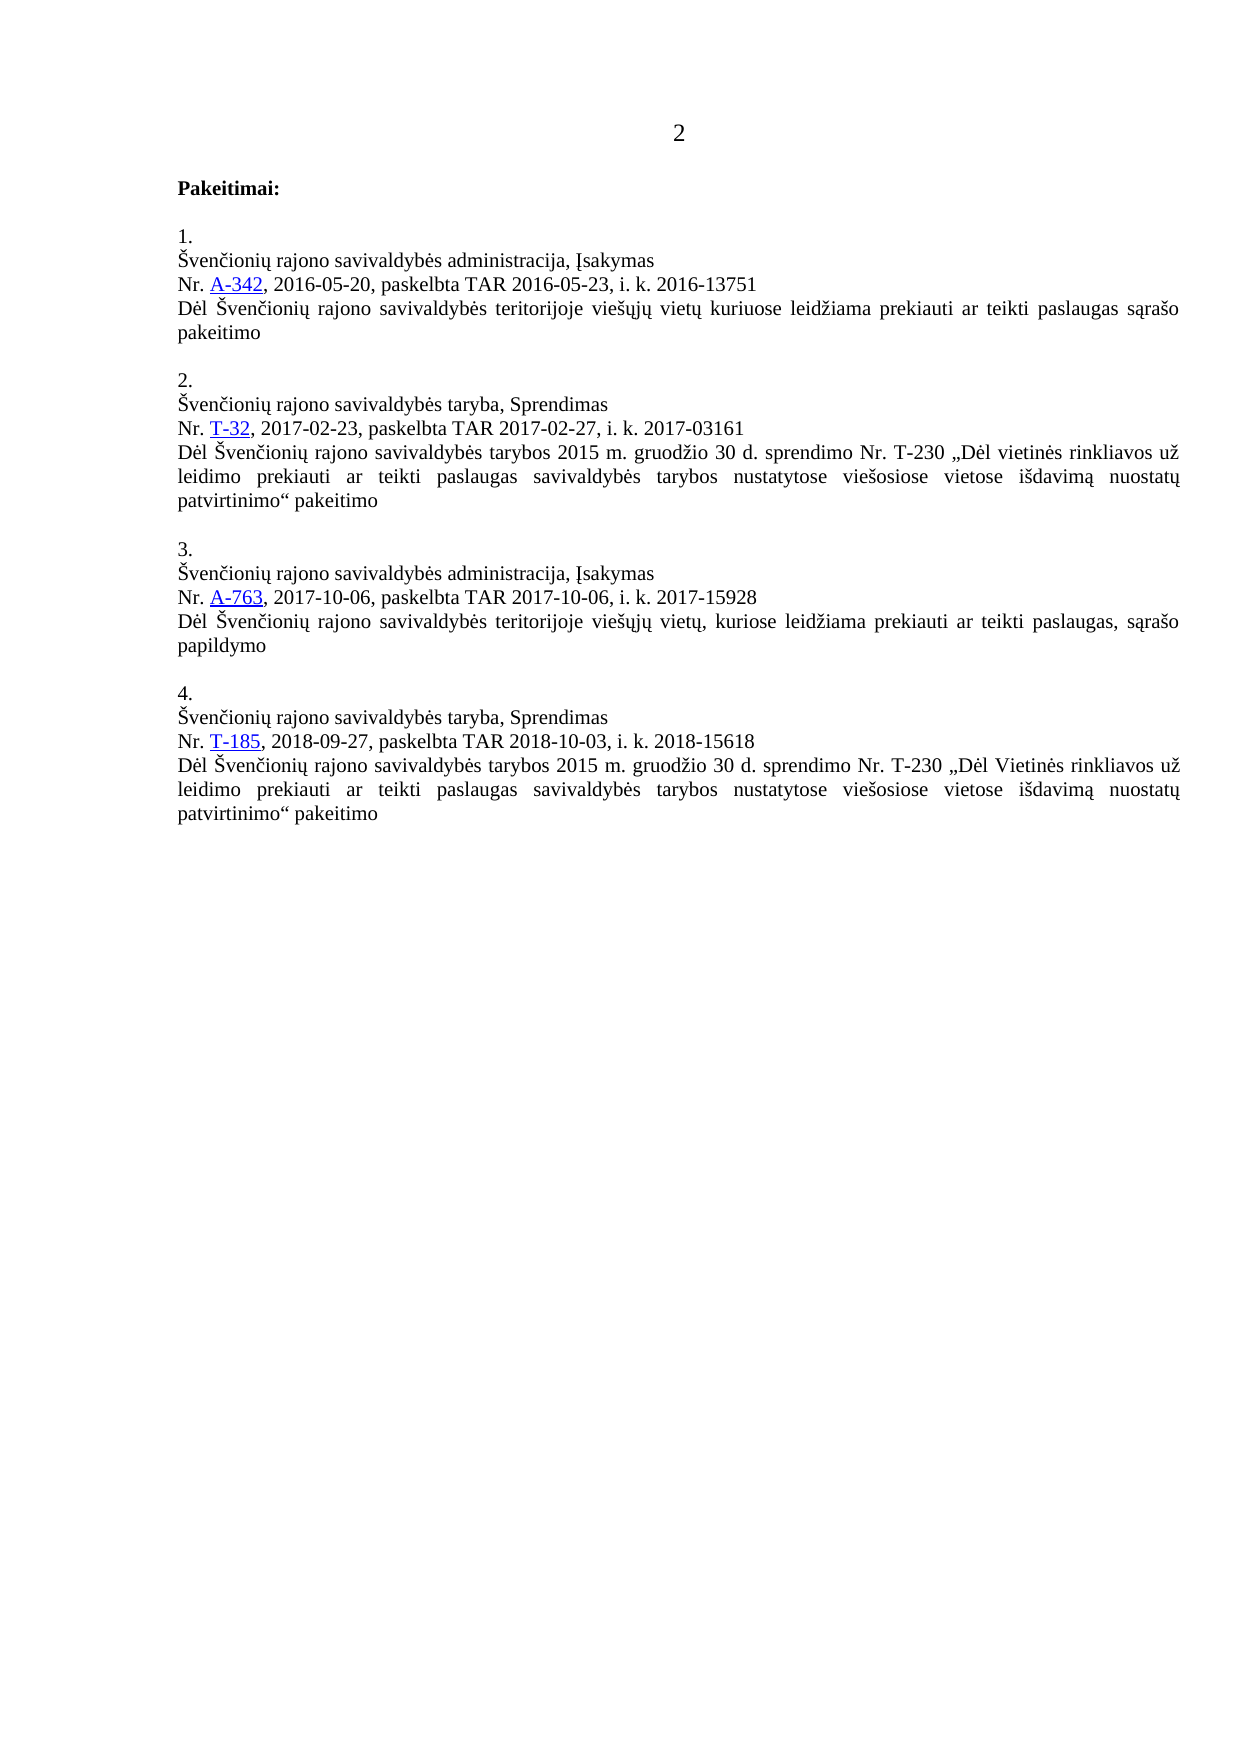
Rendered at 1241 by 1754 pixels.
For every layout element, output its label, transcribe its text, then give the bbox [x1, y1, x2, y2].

text Nr. A-763, 2017-10-06, paskelbta TAR 2017-10-06, i. k. 2017-15928 [177, 585, 1181, 609]
text Švenčionių rajono savivaldybės administracija, Įsakymas [177, 561, 1181, 585]
text 1. [177, 224, 1181, 248]
text 4. [177, 681, 1181, 705]
text Švenčionių rajono savivaldybės taryba, Sprendimas [177, 392, 1181, 416]
text Pakeitimai: [177, 176, 1181, 200]
text Nr. A-342, 2016-05-20, paskelbta TAR 2016-05-23, i. k. 2016-13751 [177, 272, 1181, 296]
text Nr. T-185, 2018-09-27, paskelbta TAR 2018-10-03, i. k. 2018-15618 [177, 729, 1181, 753]
text Dėl Švenčionių rajono savivaldybės tarybos 2015 m. gruodžio 30 d. sprendimo Nr. T-230 „Dėl vietinės rinkliavos už leidimo prekiauti ar teikti paslaugas savivaldybės tarybos nustatytose viešosiose vietose išdavimą nuostatų patvirtinimo“ pakeitimo [177, 440, 1181, 512]
text 2. [177, 368, 1181, 392]
text Švenčionių rajono savivaldybės taryba, Sprendimas [177, 705, 1181, 729]
text Švenčionių rajono savivaldybės administracija, Įsakymas [177, 248, 1181, 272]
text Dėl Švenčionių rajono savivaldybės tarybos 2015 m. gruodžio 30 d. sprendimo Nr. T-230 „Dėl Vietinės rinkliavos už leidimo prekiauti ar teikti paslaugas savivaldybės tarybos nustatytose viešosiose vietose išdavimą nuostatų patvirtinimo“ pakeitimo [177, 753, 1181, 825]
text 3. [177, 537, 1181, 561]
text Dėl Švenčionių rajono savivaldybės teritorijoje viešųjų vietų, kuriose leidžiama prekiauti ar teikti paslaugas, sąrašo papildymo [177, 609, 1181, 657]
text Nr. T-32, 2017-02-23, paskelbta TAR 2017-02-27, i. k. 2017-03161 [177, 416, 1181, 440]
text Dėl Švenčionių rajono savivaldybės teritorijoje viešųjų vietų kuriuose leidžiama prekiauti ar teikti paslaugas sąrašo pakeitimo [177, 296, 1181, 344]
